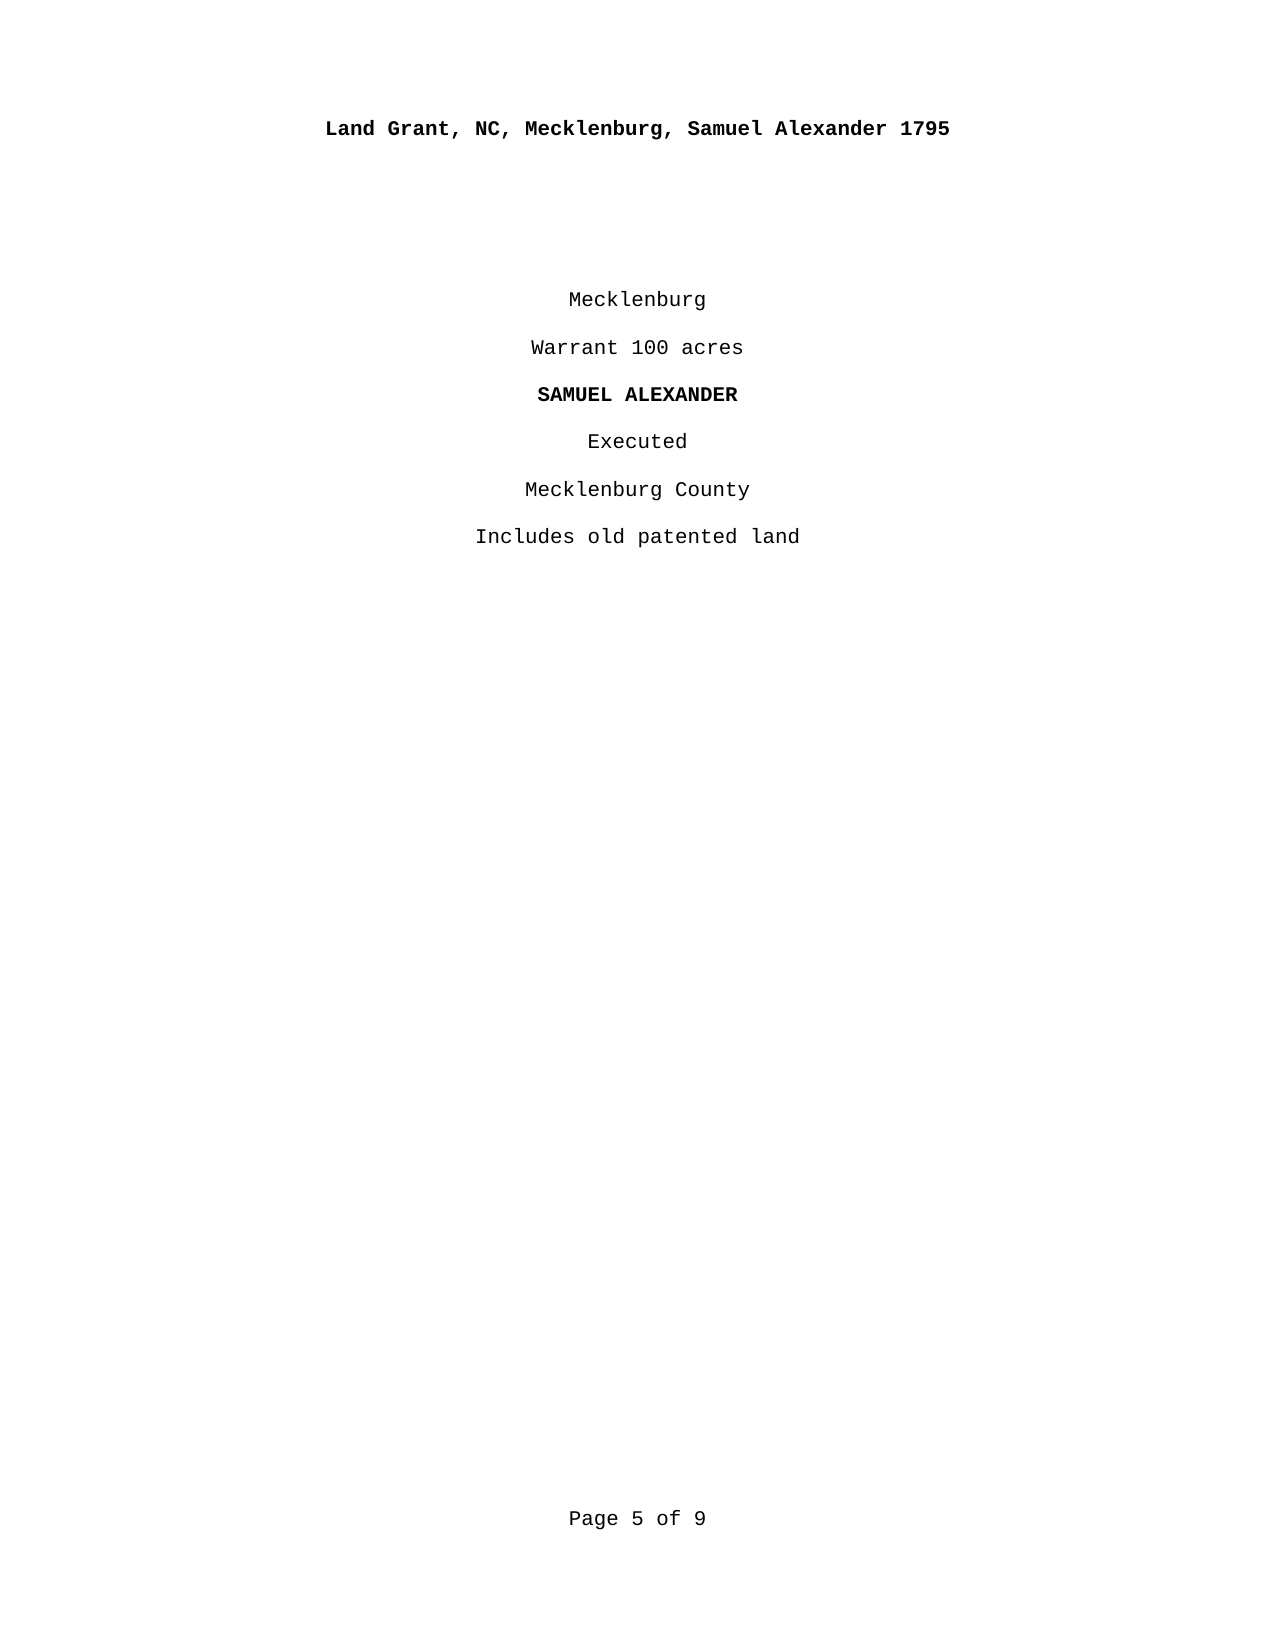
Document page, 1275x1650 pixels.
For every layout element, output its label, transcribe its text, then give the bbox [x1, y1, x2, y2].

text Executed [118, 431, 1157, 455]
text Mecklenburg [118, 289, 1157, 313]
text Includes old patented land [118, 526, 1157, 549]
text Samuel Alexander [118, 384, 1157, 408]
text Mecklenburg County [118, 479, 1157, 502]
text Warrant 100 acres [118, 337, 1157, 360]
